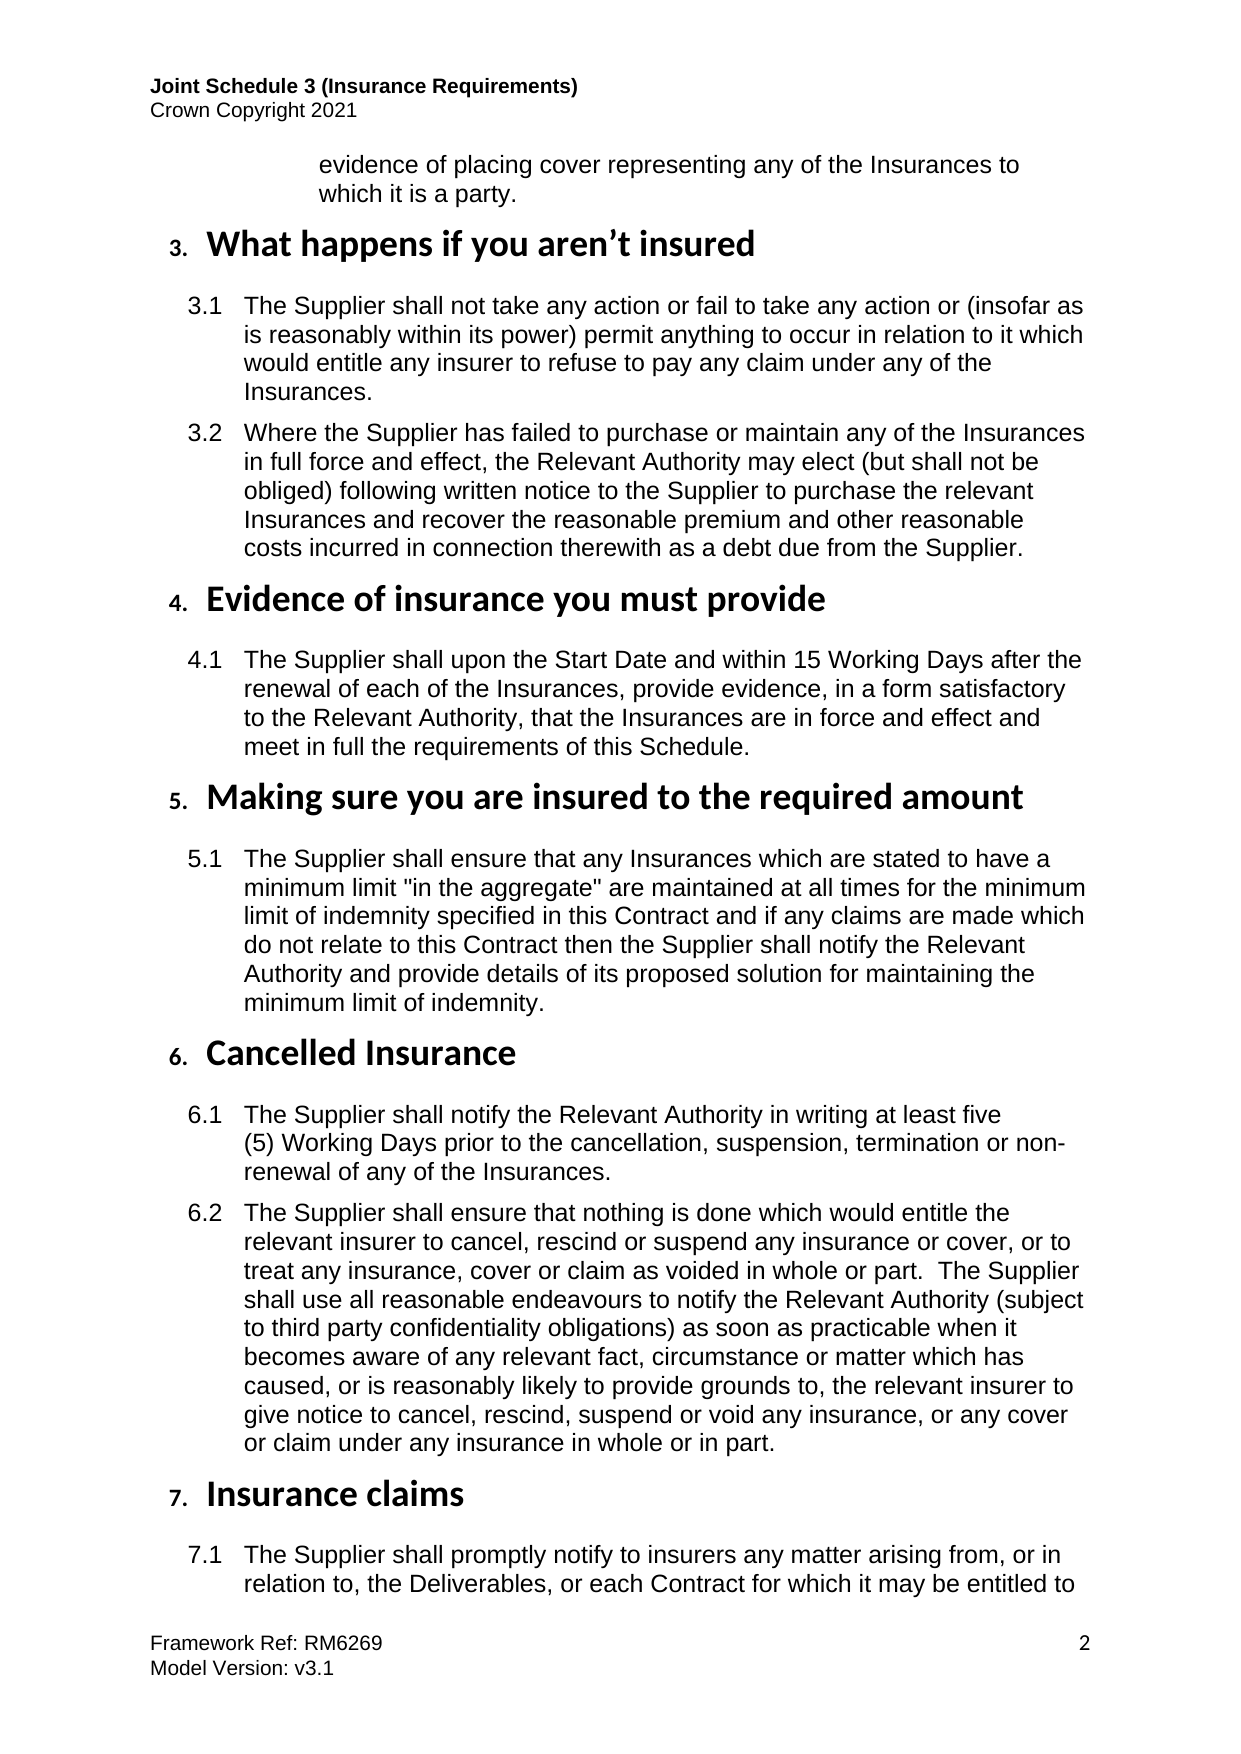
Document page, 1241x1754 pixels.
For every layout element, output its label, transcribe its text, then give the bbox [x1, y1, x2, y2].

subtitle Cancelled Insurance [169, 1029, 1090, 1074]
list The Supplier shall ensure that nothing is done which would entitle the relevant insurer to cancel, rescind or suspend any insurance or cover, or to treat any insurance, cover or claim as voided in whole or part. The Supplier shall use all reasonable endeavours to notify the Relevant Authority (subject to third party confidentiality obligations) as soon as practicable when it becomes aware of any relevant fact, circumstance or matter which has caused, or is reasonably likely to provide grounds to, the relevant insurer to give notice to cancel, rescind, suspend or void any insurance, or any cover or claim under any insurance in whole or in part. [187, 1198, 1090, 1457]
list Where the Supplier has failed to purchase or maintain any of the Insurances in full force and effect, the Relevant Authority may elect (but shall not be obliged) following written notice to the Supplier to purchase the relevant Insurances and recover the reasonable premium and other reasonable costs incurred in connection therewith as a debt due from the Supplier. [187, 418, 1090, 562]
list The Supplier shall notify the Relevant Authority in writing at least five (5) Working Days prior to the cancellation, suspension, termination or non-renewal of any of the Insurances. [187, 1099, 1090, 1186]
list The Supplier shall upon the Start Date and within 15 Working Days after the renewal of each of the Insurances, provide evidence, in a form satisfactory to the Relevant Authority, that the Insurances are in force and effect and meet in full the requirements of this Schedule. [187, 645, 1090, 760]
list evidence of placing cover representing any of the Insurances to which it is a party. [244, 150, 1090, 207]
subtitle What happens if you aren’t insured [169, 220, 1090, 266]
subtitle Insurance claims [169, 1469, 1090, 1515]
list The Supplier shall not take any action or fail to take any action or (insofar as is reasonably within its power) permit anything to occur in relation to it which would entitle any insurer to refuse to pay any claim under any of the Insurances. [187, 291, 1090, 406]
subtitle Making sure you are insured to the required amount [169, 773, 1090, 819]
subtitle Evidence of insurance you must provide [169, 574, 1090, 620]
list The Supplier shall ensure that any Insurances which are stated to have a minimum limit "in the aggregate" are maintained at all times for the minimum limit of indemnity specified in this Contract and if any claims are made which do not relate to this Contract then the Supplier shall notify the Relevant Authority and provide details of its proposed solution for maintaining the minimum limit of indemnity. [187, 844, 1090, 1016]
list The Supplier shall promptly notify to insurers any matter arising from, or in relation to, the Deliverables, or each Contract for which it may be entitled to [187, 1540, 1090, 1598]
